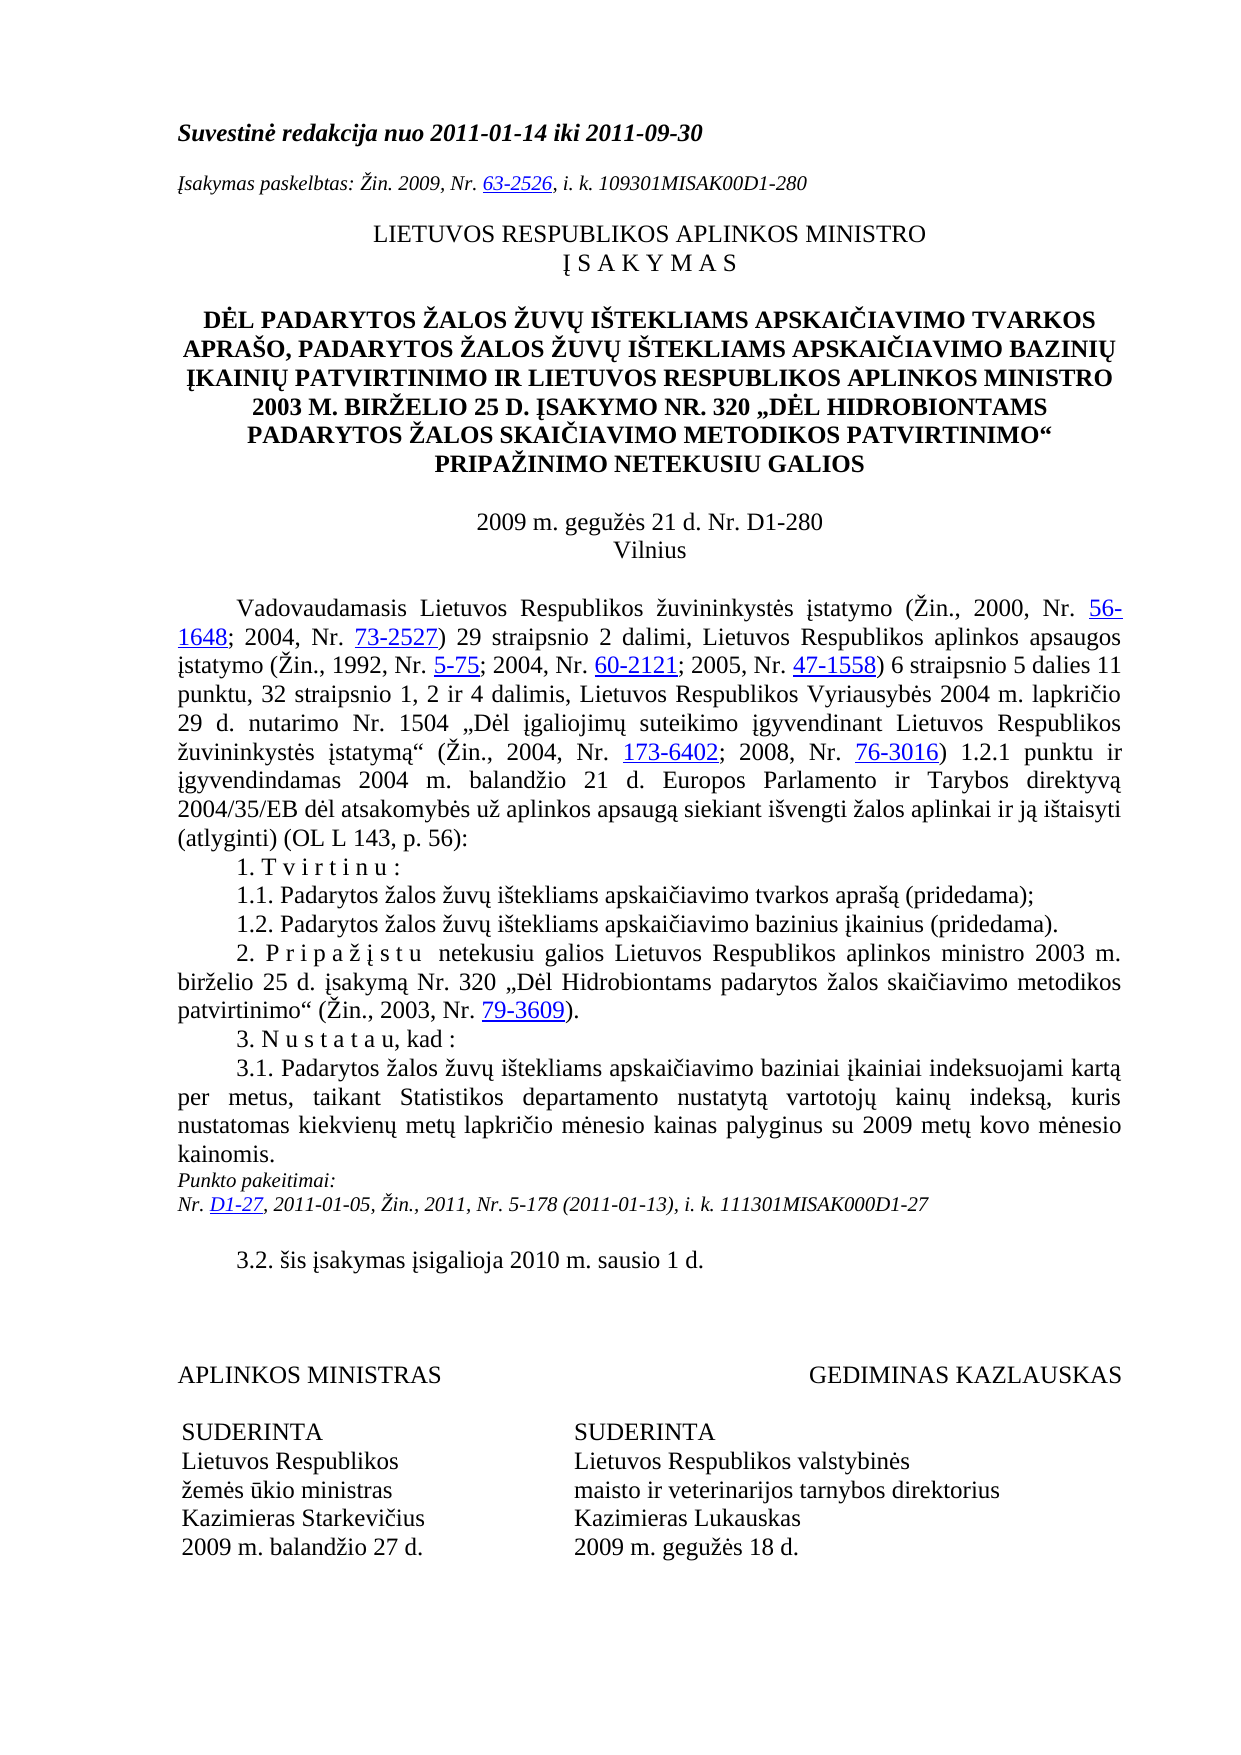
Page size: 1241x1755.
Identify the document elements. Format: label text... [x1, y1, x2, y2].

text 1.2. Padarytos žalos žuvų ištekliams apskaičiavimo bazinius įkainius (pridedama). [177, 909, 1122, 938]
text Punkto pakeitimai: [177, 1168, 1122, 1192]
text 1. Tvirtinu: [177, 852, 1122, 880]
table_header SUDERINTA Lietuvos Respublikos valstybinės maisto ir veterinarijos tarnybos direktorius Kazimieras Lukauskas 2009 m. gegužės 18 d. [570, 1417, 1122, 1561]
text 3.1. Padarytos žalos žuvų ištekliams apskaičiavimo baziniai įkainiai indeksuojami kartą per metus, taikant Statistikos departamento nustatytą vartotojų kainų indeksą, kuris nustatomas kiekvienų metų lapkričio mėnesio kainas palyginus su 2009 metų kovo mėnesio kainomis. [177, 1053, 1122, 1168]
text 3.2. šis įsakymas įsigalioja 2010 m. sausio 1 d. [177, 1245, 1122, 1273]
text DĖL PADARYTOS ŽALOS ŽUVŲ IŠTEKLIAMS APSKAIČIAVIMO TVARKOS APRAŠO, PADARYTOS ŽALOS ŽUVŲ IŠTEKLIAMS APSKAIČIAVIMO BAZINIŲ ĮKAINIŲ PATVIRTINIMO IR LIETUVOS RESPUBLIKOS APLINKOS MINISTRO 2003 M. BIRŽELIO 25 D. ĮSAKYMO NR. 320 „DĖL HIDROBIONTAMS PADARYTOS ŽALOS SKAIČIAVIMO METODIKOS PATVIRTINIMO“ PRIPAŽINIMO NETEKUSIU GALIOS [177, 305, 1122, 478]
text 2009 m. gegužės 21 d. Nr. D1-280 [177, 507, 1122, 535]
text Nr. D1-27, 2011-01-05, Žin., 2011, Nr. 5-178 (2011-01-13), i. k. 111301MISAK000D1-27 [177, 1192, 1122, 1216]
text Įsakymas paskelbtas: Žin. 2009, Nr. 63-2526, i. k. 109301MISAK00D1-280 [177, 171, 1122, 195]
table_header SUDERINTA Lietuvos Respublikos žemės ūkio ministras Kazimieras Starkevičius 2009 m. balandžio 27 d. [177, 1417, 570, 1561]
text Suvestinė redakcija nuo 2011-01-14 iki 2011-09-30 [177, 118, 1122, 147]
text APLINKOS MINISTRAS GEDIMINAS KAZLAUSKAS [177, 1360, 1122, 1388]
text 2. Pripažįstu netekusiu galios Lietuvos Respublikos aplinkos ministro 2003 m. birželio 25 d. įsakymą Nr. 320 „Dėl Hidrobiontams padarytos žalos skaičiavimo metodikos patvirtinimo“ (Žin., 2003, Nr. 79-3609). [177, 938, 1122, 1024]
text ĮSAKYMAS [177, 248, 1122, 277]
text Vilnius [177, 535, 1122, 564]
text 1.1. Padarytos žalos žuvų ištekliams apskaičiavimo tvarkos aprašą (pridedama); [177, 880, 1122, 909]
text 3. Nustatau, kad : [177, 1024, 1122, 1053]
text Vadovaudamasis Lietuvos Respublikos žuvininkystės įstatymo (Žin., 2000, Nr. 56-1648; 2004, Nr. 73-2527) 29 straipsnio 2 dalimi, Lietuvos Respublikos aplinkos apsaugos įstatymo (Žin., 1992, Nr. 5-75; 2004, Nr. 60-2121; 2005, Nr. 47-1558) 6 straipsnio 5 dalies 11 punktu, 32 straipsnio 1, 2 ir 4 dalimis, Lietuvos Respublikos Vyriausybės 2004 m. lapkričio 29 d. nutarimo Nr. 1504 „Dėl įgaliojimų suteikimo įgyvendinant Lietuvos Respublikos žuvininkystės įstatymą“ (Žin., 2004, Nr. 173-6402; 2008, Nr. 76-3016) 1.2.1 punktu ir įgyvendindamas 2004 m. balandžio 21 d. Europos Parlamento ir Tarybos direktyvą 2004/35/EB dėl atsakomybės už aplinkos apsaugą siekiant išvengti žalos aplinkai ir ją ištaisyti (atlyginti) (OL L 143, p. 56): [177, 593, 1122, 852]
text LIETUVOS RESPUBLIKOS APLINKOS MINISTRO [177, 219, 1122, 248]
